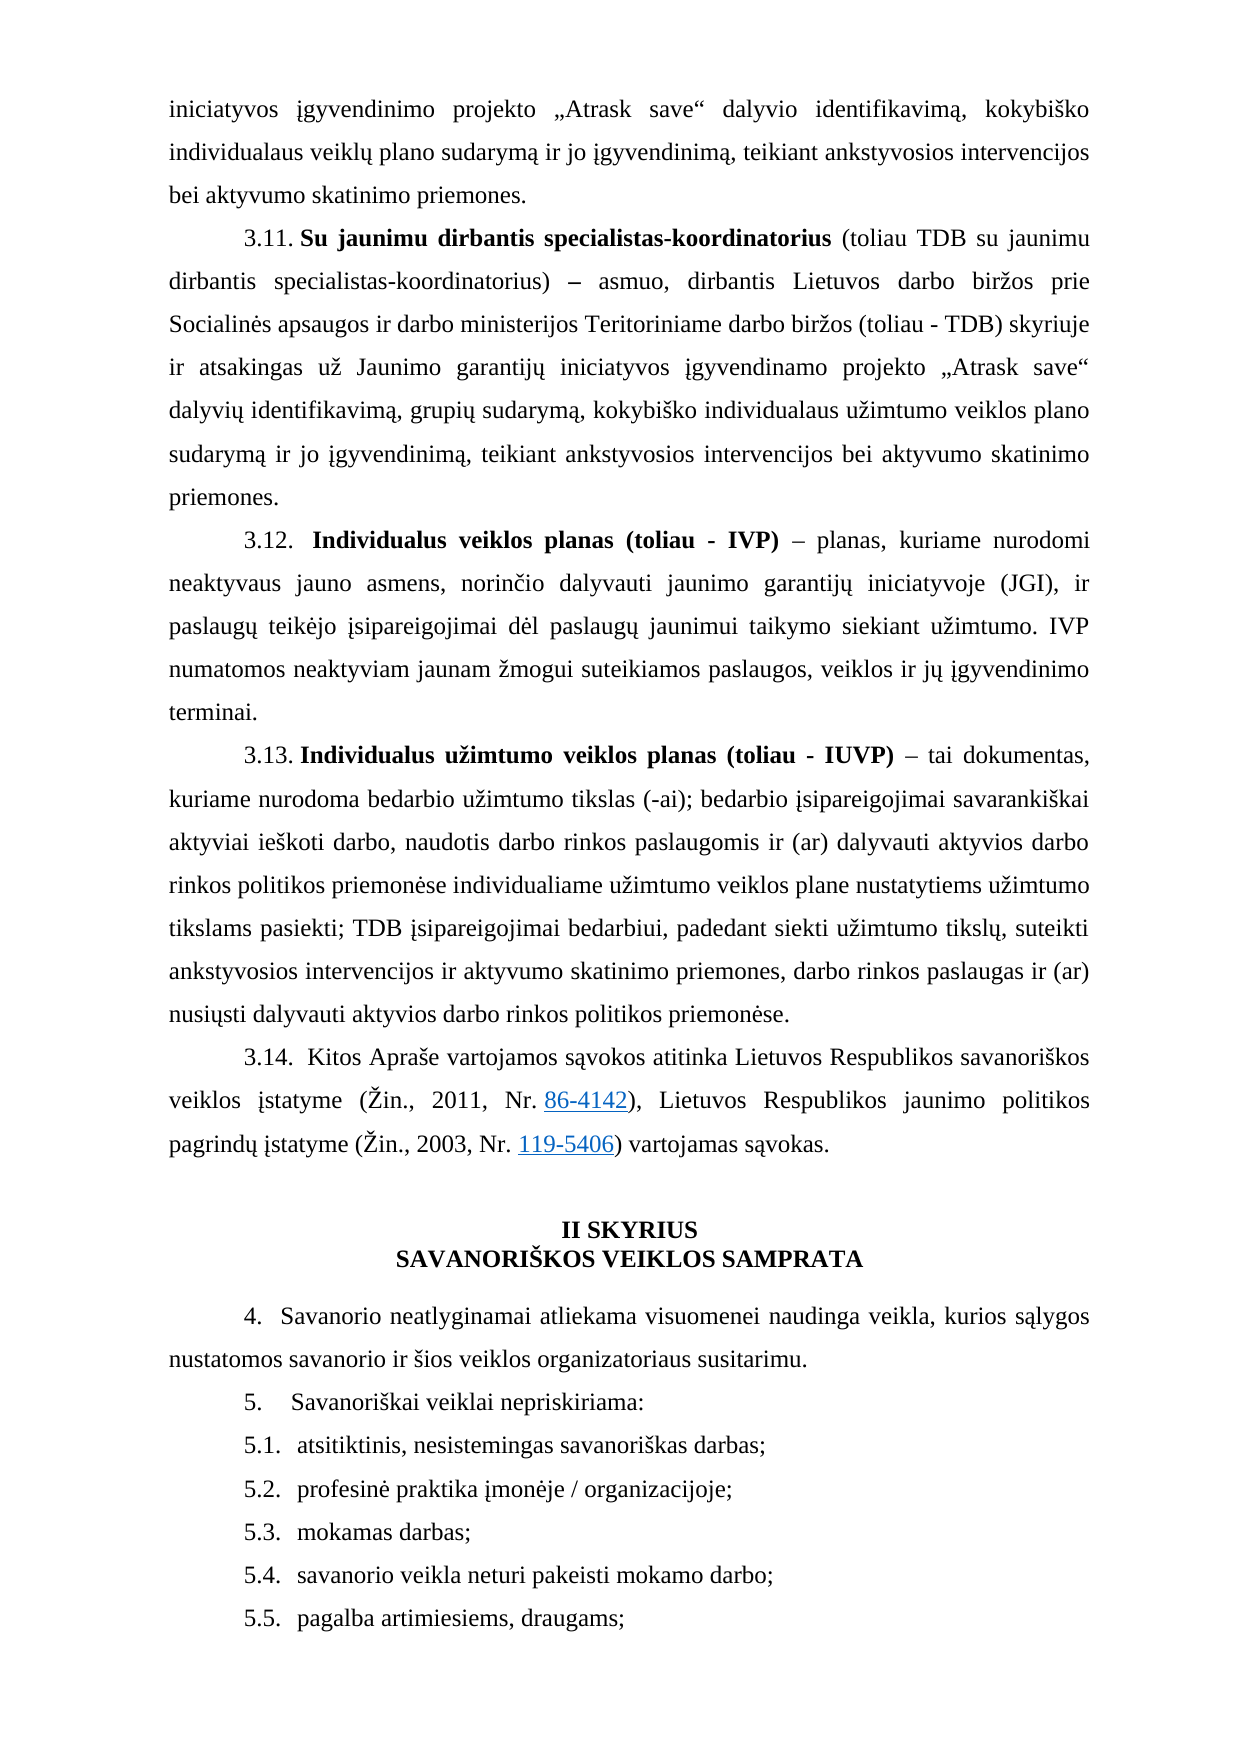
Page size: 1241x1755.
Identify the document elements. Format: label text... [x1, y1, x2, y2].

text 5. Savanoriškai veiklai nepriskiriama: [169, 1387, 1090, 1416]
text 5.3. mokamas darbas; [169, 1517, 1090, 1546]
text SAVANORIŠKOS VEIKLOS SAMPRATA [169, 1244, 1090, 1272]
text 3.12. Individualus veiklos planas (toliau - IVP) – planas, kuriame nurodomi neaktyvaus jauno asmens, norinčio dalyvauti jaunimo garantijų iniciatyvoje (JGI), ir paslaugų teikėjo įsipareigojimai dėl paslaugų jaunimui taikymo siekiant užimtumo. IVP numatomos neaktyviam jaunam žmogui suteikiamos paslaugos, veiklos ir jų įgyvendinimo terminai. [169, 525, 1090, 726]
text 5.2. profesinė praktika įmonėje / organizacijoje; [169, 1474, 1090, 1502]
text II SKYRIUS [169, 1215, 1090, 1244]
text 5.1. atsitiktinis, nesistemingas savanoriškas darbas; [169, 1431, 1090, 1459]
text iniciatyvos įgyvendinimo projekto „Atrask save“ dalyvio identifikavimą, kokybiško individualaus veiklų plano sudarymą ir jo įgyvendinimą, teikiant ankstyvosios intervencijos bei aktyvumo skatinimo priemones. [169, 94, 1090, 209]
text 5.5. pagalba artimiesiems, draugams; [169, 1603, 1090, 1632]
text 5.4. savanorio veikla neturi pakeisti mokamo darbo; [169, 1560, 1090, 1589]
text 3.13. Individualus užimtumo veiklos planas (toliau - IUVP) – tai dokumentas, kuriame nurodoma bedarbio užimtumo tikslas (-ai); bedarbio įsipareigojimai savarankiškai aktyviai ieškoti darbo, naudotis darbo rinkos paslaugomis ir (ar) dalyvauti aktyvios darbo rinkos politikos priemonėse individualiame užimtumo veiklos plane nustatytiems užimtumo tikslams pasiekti; TDB įsipareigojimai bedarbiui, padedant siekti užimtumo tikslų, suteikti ankstyvosios intervencijos ir aktyvumo skatinimo priemones, darbo rinkos paslaugas ir (ar) nusiųsti dalyvauti aktyvios darbo rinkos politikos priemonėse. [169, 741, 1090, 1028]
text 3.11. Su jaunimu dirbantis specialistas-koordinatorius (toliau TDB su jaunimu dirbantis specialistas-koordinatorius) – asmuo, dirbantis Lietuvos darbo biržos prie Socialinės apsaugos ir darbo ministerijos Teritoriniame darbo biržos (toliau - TDB) skyriuje ir atsakingas už Jaunimo garantijų iniciatyvos įgyvendinamo projekto „Atrask save“ dalyvių identifikavimą, grupių sudarymą, kokybiško individualaus užimtumo veiklos plano sudarymą ir jo įgyvendinimą, teikiant ankstyvosios intervencijos bei aktyvumo skatinimo priemones. [169, 223, 1090, 511]
text 3.14. Kitos Apraše vartojamos sąvokos atitinka Lietuvos Respublikos savanoriškos veiklos įstatyme (Žin., 2011, Nr. 86-4142), Lietuvos Respublikos jaunimo politikos pagrindų įstatyme (Žin., 2003, Nr. 119-5406) vartojamas sąvokas. [169, 1042, 1090, 1157]
text 4. Savanorio neatlyginamai atliekama visuomenei naudinga veikla, kurios sąlygos nustatomos savanorio ir šios veiklos organizatoriaus susitarimu. [169, 1301, 1090, 1373]
